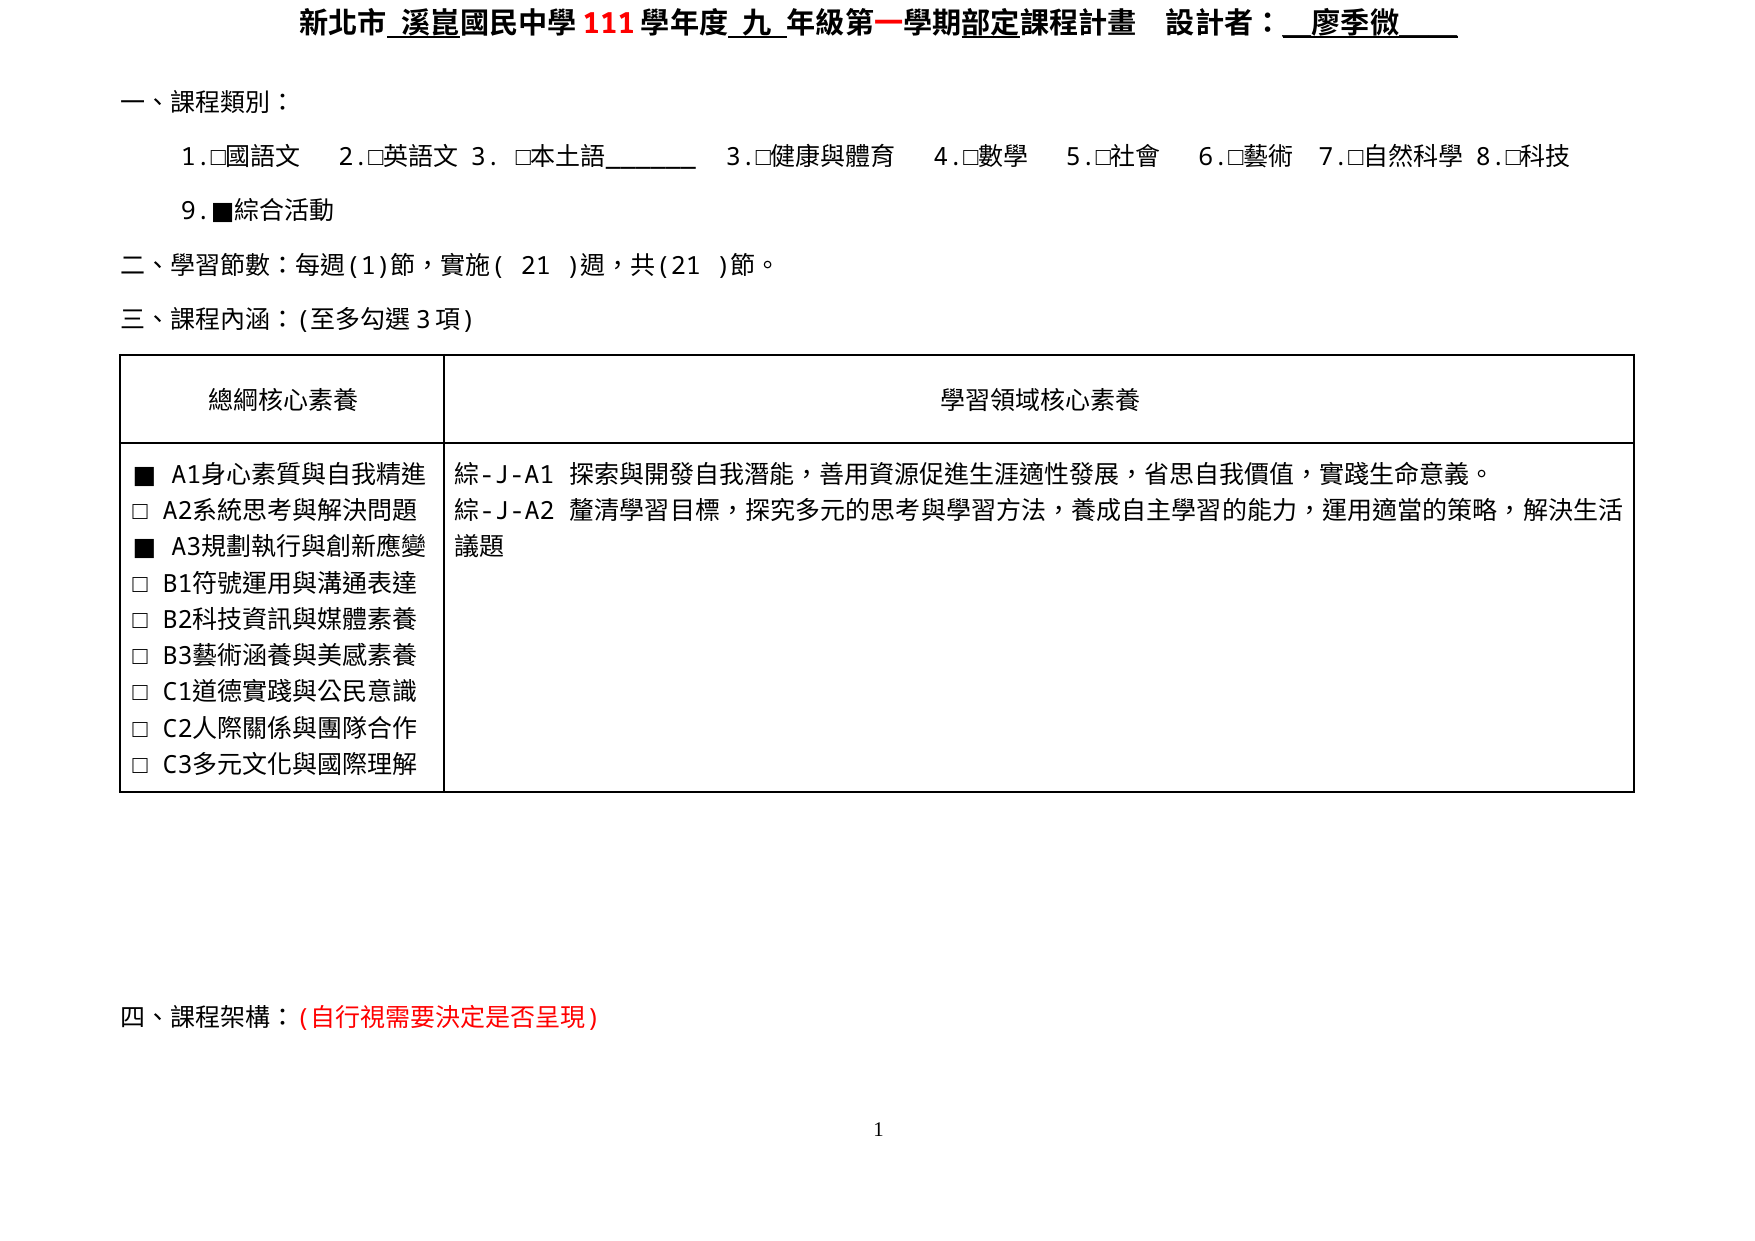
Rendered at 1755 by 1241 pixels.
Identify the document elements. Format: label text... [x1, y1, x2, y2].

text 9.■綜合活動 [118, 191, 1636, 227]
text 新北市 溪崑國民中學111學年度 九 年級第一學期部定課程計畫 設計者：＿廖季微＿＿ [118, 0, 1636, 42]
text 1.□國語文 2.□英語文 3. □本土語______ 3.□健康與體育 4.□數學 5.□社會 6.□藝術 7.□自然科學 8.□科技 [118, 136, 1636, 173]
table_cell ■ A1身心素質與自我精進 □ A2系統思考與解決問題 ■ A3規劃執行與創新應變 □ B1符號運用與溝通表達 □ B2科技資訊與媒體素養 □ B3藝術涵養與美感素養 □ C1道德實踐與公民意識 □ C2人際關係與團隊合作 □ C3多元文化與國際理解 [121, 444, 443, 791]
table_cell 綜-J-A1 探索與開發自我潛能，善用資源促進生涯適性發展，省思自我價值，實踐生命意義。 綜-J-A2 釐清學習目標，探究多元的思考與學習方法，養成自主學習的能力，運用適當的策略，解決生活議題 [445, 444, 1633, 791]
text 二、學習節數：每週(1)節，實施( 21 )週，共(21 )節。 [118, 245, 1636, 281]
table_header 總綱核心素養 [121, 356, 443, 442]
text 一、課程類別： [118, 82, 1636, 118]
table_header 學習領域核心素養 [445, 356, 1633, 442]
text 三、課程內涵：(至多勾選3項) [118, 299, 1636, 336]
text 四、課程架構：(自行視需要決定是否呈現) [118, 997, 1636, 1033]
